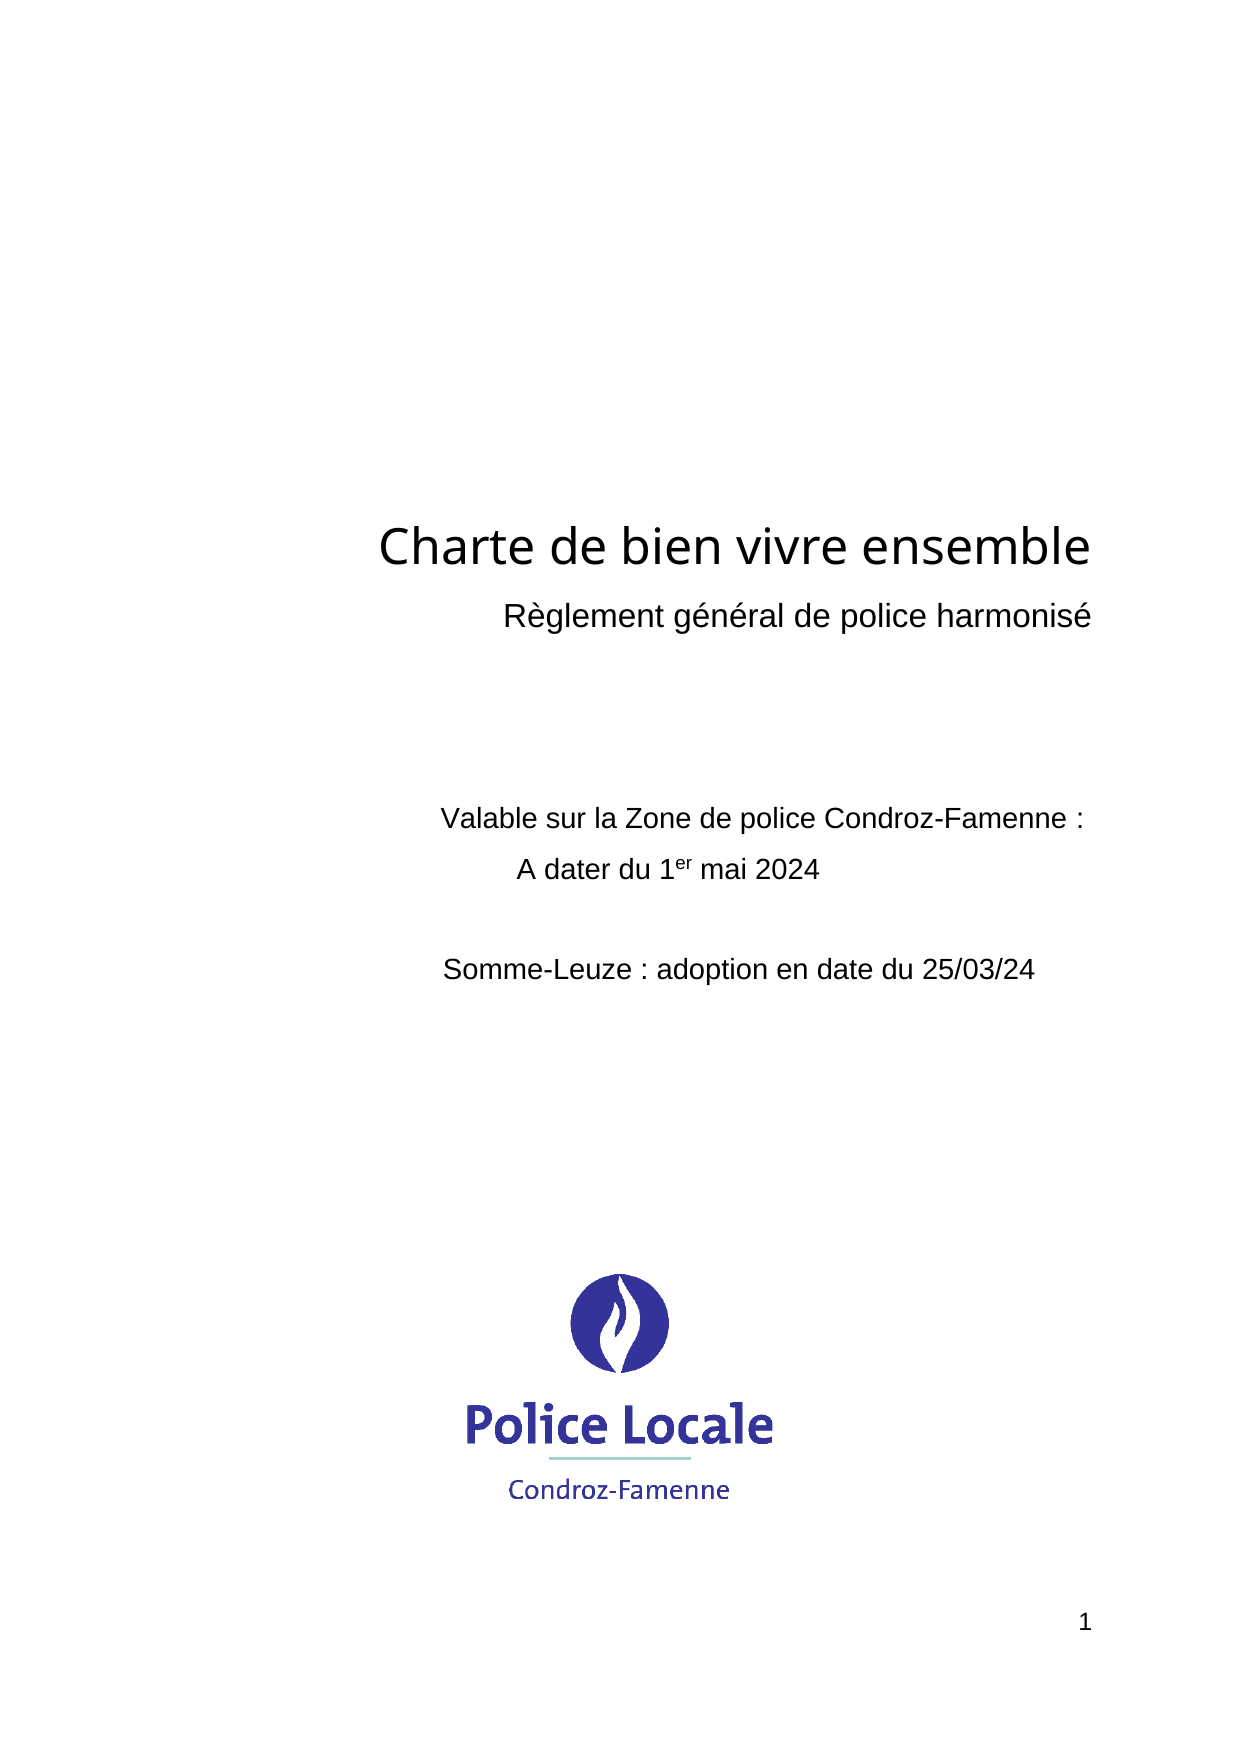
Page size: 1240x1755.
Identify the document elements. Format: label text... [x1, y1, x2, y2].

text Charte de bien vivre ensemble [148, 511, 1092, 579]
text Valable sur la Zone de police Condroz-Famenne : [148, 801, 1092, 835]
text Règlement général de police harmonisé [148, 596, 1092, 634]
text A dater du 1er mai 2024 [443, 852, 1092, 885]
text Somme-Leuze : adoption en date du 25/03/24 [443, 952, 1092, 986]
